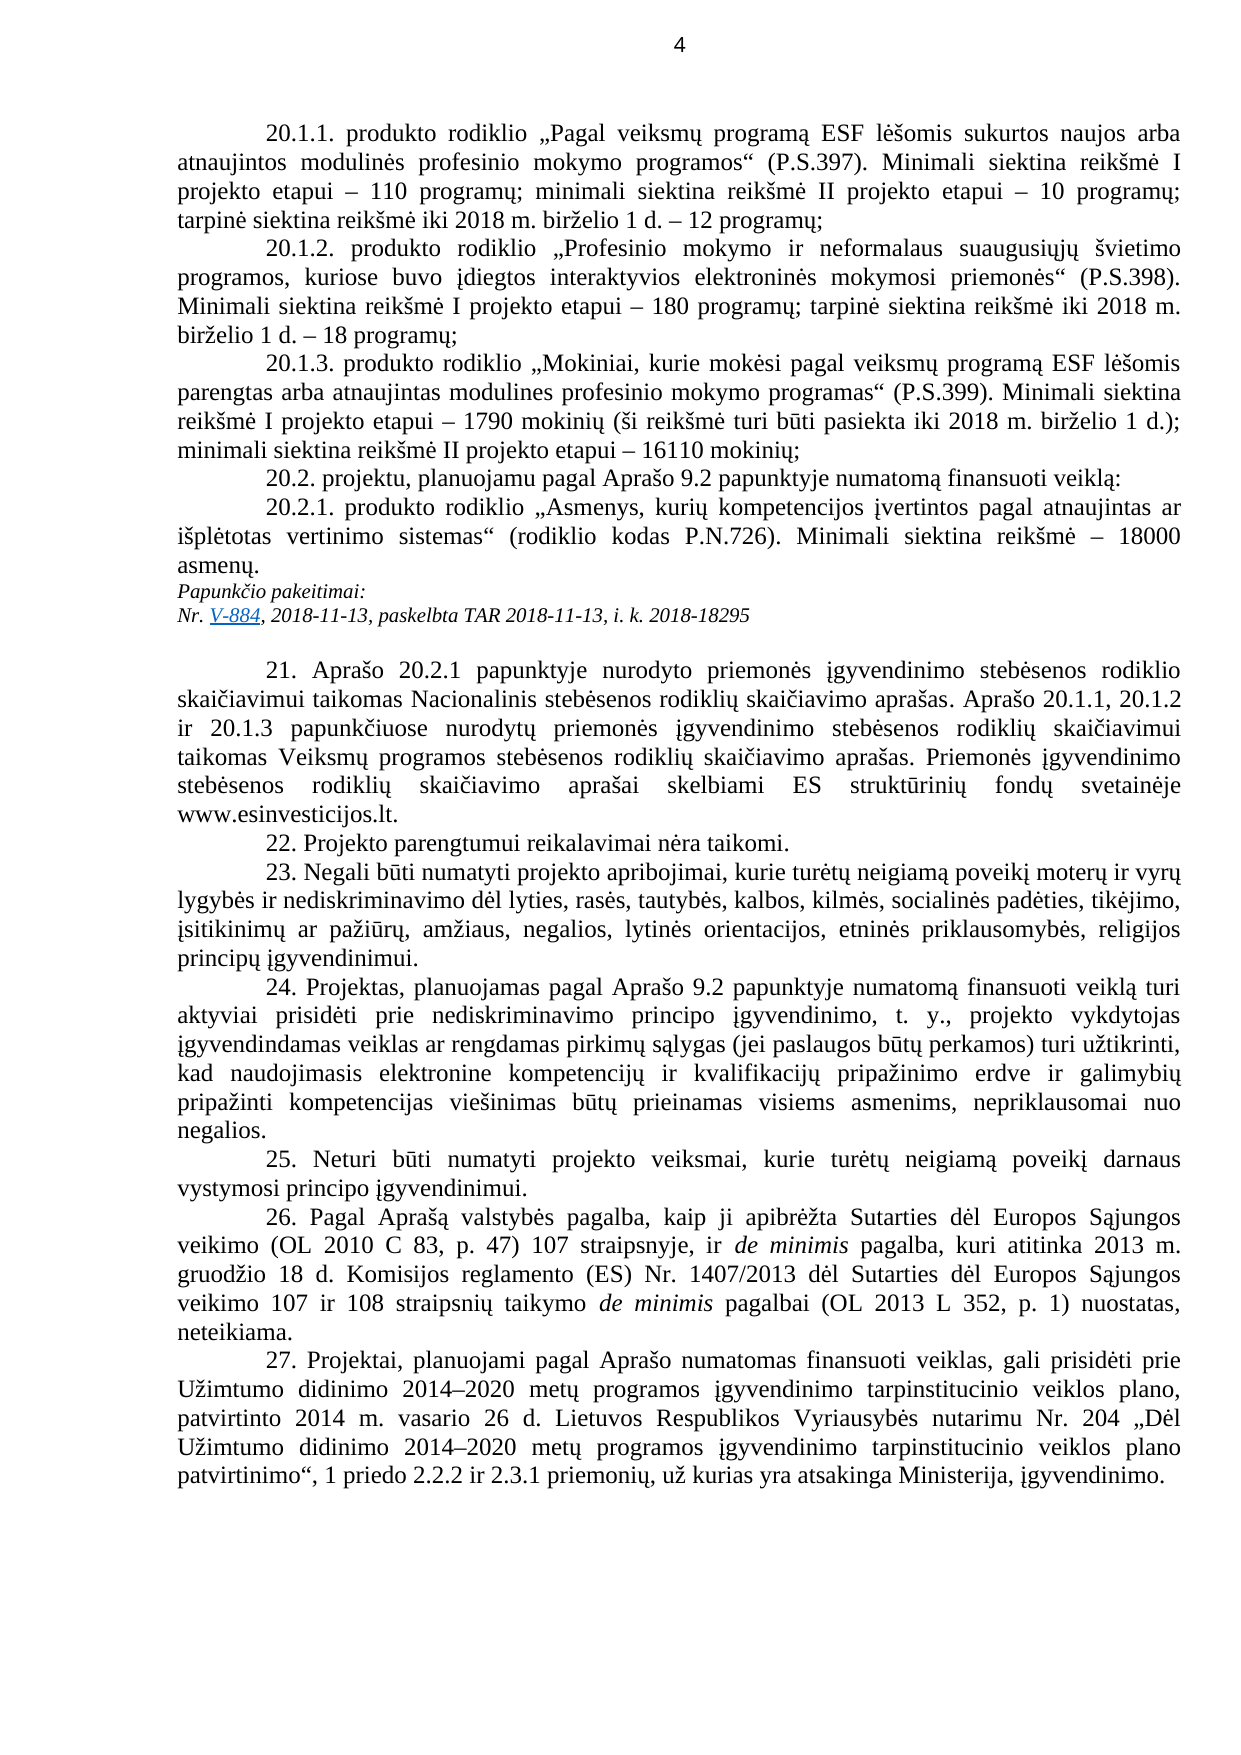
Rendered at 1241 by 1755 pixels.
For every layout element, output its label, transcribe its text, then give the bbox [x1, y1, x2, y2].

text Nr. V-884, 2018-11-13, paskelbta TAR 2018-11-13, i. k. 2018-18295 [177, 603, 1182, 627]
text 20.1.2. produkto rodiklio „Profesinio mokymo ir neformalaus suaugusiųjų švietimo programos, kuriose buvo įdiegtos interaktyvios elektroninės mokymosi priemonės“ (P.S.398). Minimali siektina reikšmė I projekto etapui – 180 programų; tarpinė siektina reikšmė iki 2018 m. birželio 1 d. – 18 programų; [177, 233, 1182, 348]
text 25. Neturi būti numatyti projekto veiksmai, kurie turėtų neigiamą poveikį darnaus vystymosi principo įgyvendinimui. [177, 1144, 1182, 1202]
text 23. Negali būti numatyti projekto apribojimai, kurie turėtų neigiamą poveikį moterų ir vyrų lygybės ir nediskriminavimo dėl lyties, rasės, tautybės, kalbos, kilmės, socialinės padėties, tikėjimo, įsitikinimų ar pažiūrų, amžiaus, negalios, lytinės orientacijos, etninės priklausomybės, religijos principų įgyvendinimui. [177, 857, 1182, 972]
text 20.2.1. produkto rodiklio „Asmenys, kurių kompetencijos įvertintos pagal atnaujintas ar išplėtotas vertinimo sistemas“ (rodiklio kodas P.N.726). Minimali siektina reikšmė – 18000 asmenų. [177, 492, 1182, 578]
text 20.1.1. produkto rodiklio „Pagal veiksmų programą ESF lėšomis sukurtos naujos arba atnaujintos modulinės profesinio mokymo programos“ (P.S.397). Minimali siektina reikšmė I projekto etapui – 110 programų; minimali siektina reikšmė II projekto etapui – 10 programų; tarpinė siektina reikšmė iki 2018 m. birželio 1 d. – 12 programų; [177, 118, 1182, 233]
text 21. Aprašo 20.2.1 papunktyje nurodyto priemonės įgyvendinimo stebėsenos rodiklio skaičiavimui taikomas Nacionalinis stebėsenos rodiklių skaičiavimo aprašas. Aprašo 20.1.1, 20.1.2 ir 20.1.3 papunkčiuose nurodytų priemonės įgyvendinimo stebėsenos rodiklių skaičiavimui taikomas Veiksmų programos stebėsenos rodiklių skaičiavimo aprašas. Priemonės įgyvendinimo stebėsenos rodiklių skaičiavimo aprašai skelbiami ES struktūrinių fondų svetainėje www.esinvesticijos.lt. [177, 655, 1182, 828]
text 22. Projekto parengtumui reikalavimai nėra taikomi. [177, 828, 1182, 857]
text 24. Projektas, planuojamas pagal Aprašo 9.2 papunktyje numatomą finansuoti veiklą turi aktyviai prisidėti prie nediskriminavimo principo įgyvendinimo, t. y., projekto vykdytojas įgyvendindamas veiklas ar rengdamas pirkimų sąlygas (jei paslaugos būtų perkamos) turi užtikrinti, kad naudojimasis elektronine kompetencijų ir kvalifikacijų pripažinimo erdve ir galimybių pripažinti kompetencijas viešinimas būtų prieinamas visiems asmenims, nepriklausomai nuo negalios. [177, 972, 1182, 1144]
text Papunkčio pakeitimai: [177, 578, 1182, 603]
text 27. Projektai, planuojami pagal Aprašo numatomas finansuoti veiklas, gali prisidėti prie Užimtumo didinimo 2014–2020 metų programos įgyvendinimo tarpinstitucinio veiklos plano, patvirtinto 2014 m. vasario 26 d. Lietuvos Respublikos Vyriausybės nutarimu Nr. 204 „Dėl Užimtumo didinimo 2014–2020 metų programos įgyvendinimo tarpinstitucinio veiklos plano patvirtinimo“, 1 priedo 2.2.2 ir 2.3.1 priemonių, už kurias yra atsakinga Ministerija, įgyvendinimo. [177, 1345, 1182, 1489]
text 20.2. projektu, planuojamu pagal Aprašo 9.2 papunktyje numatomą finansuoti veiklą: [177, 463, 1182, 492]
text 26. Pagal Aprašą valstybės pagalba, kaip ji apibrėžta Sutarties dėl Europos Sąjungos veikimo (OL 2010 C 83, p. 47) 107 straipsnyje, ir de minimis pagalba, kuri atitinka 2013 m. gruodžio 18 d. Komisijos reglamento (ES) Nr. 1407/2013 dėl Sutarties dėl Europos Sąjungos veikimo 107 ir 108 straipsnių taikymo de minimis pagalbai (OL 2013 L 352, p. 1) nuostatas, neteikiama. [177, 1202, 1182, 1345]
text 20.1.3. produkto rodiklio „Mokiniai, kurie mokėsi pagal veiksmų programą ESF lėšomis parengtas arba atnaujintas modulines profesinio mokymo programas“ (P.S.399). Minimali siektina reikšmė I projekto etapui – 1790 mokinių (ši reikšmė turi būti pasiekta iki 2018 m. birželio 1 d.); minimali siektina reikšmė II projekto etapui – 16110 mokinių; [177, 348, 1182, 463]
